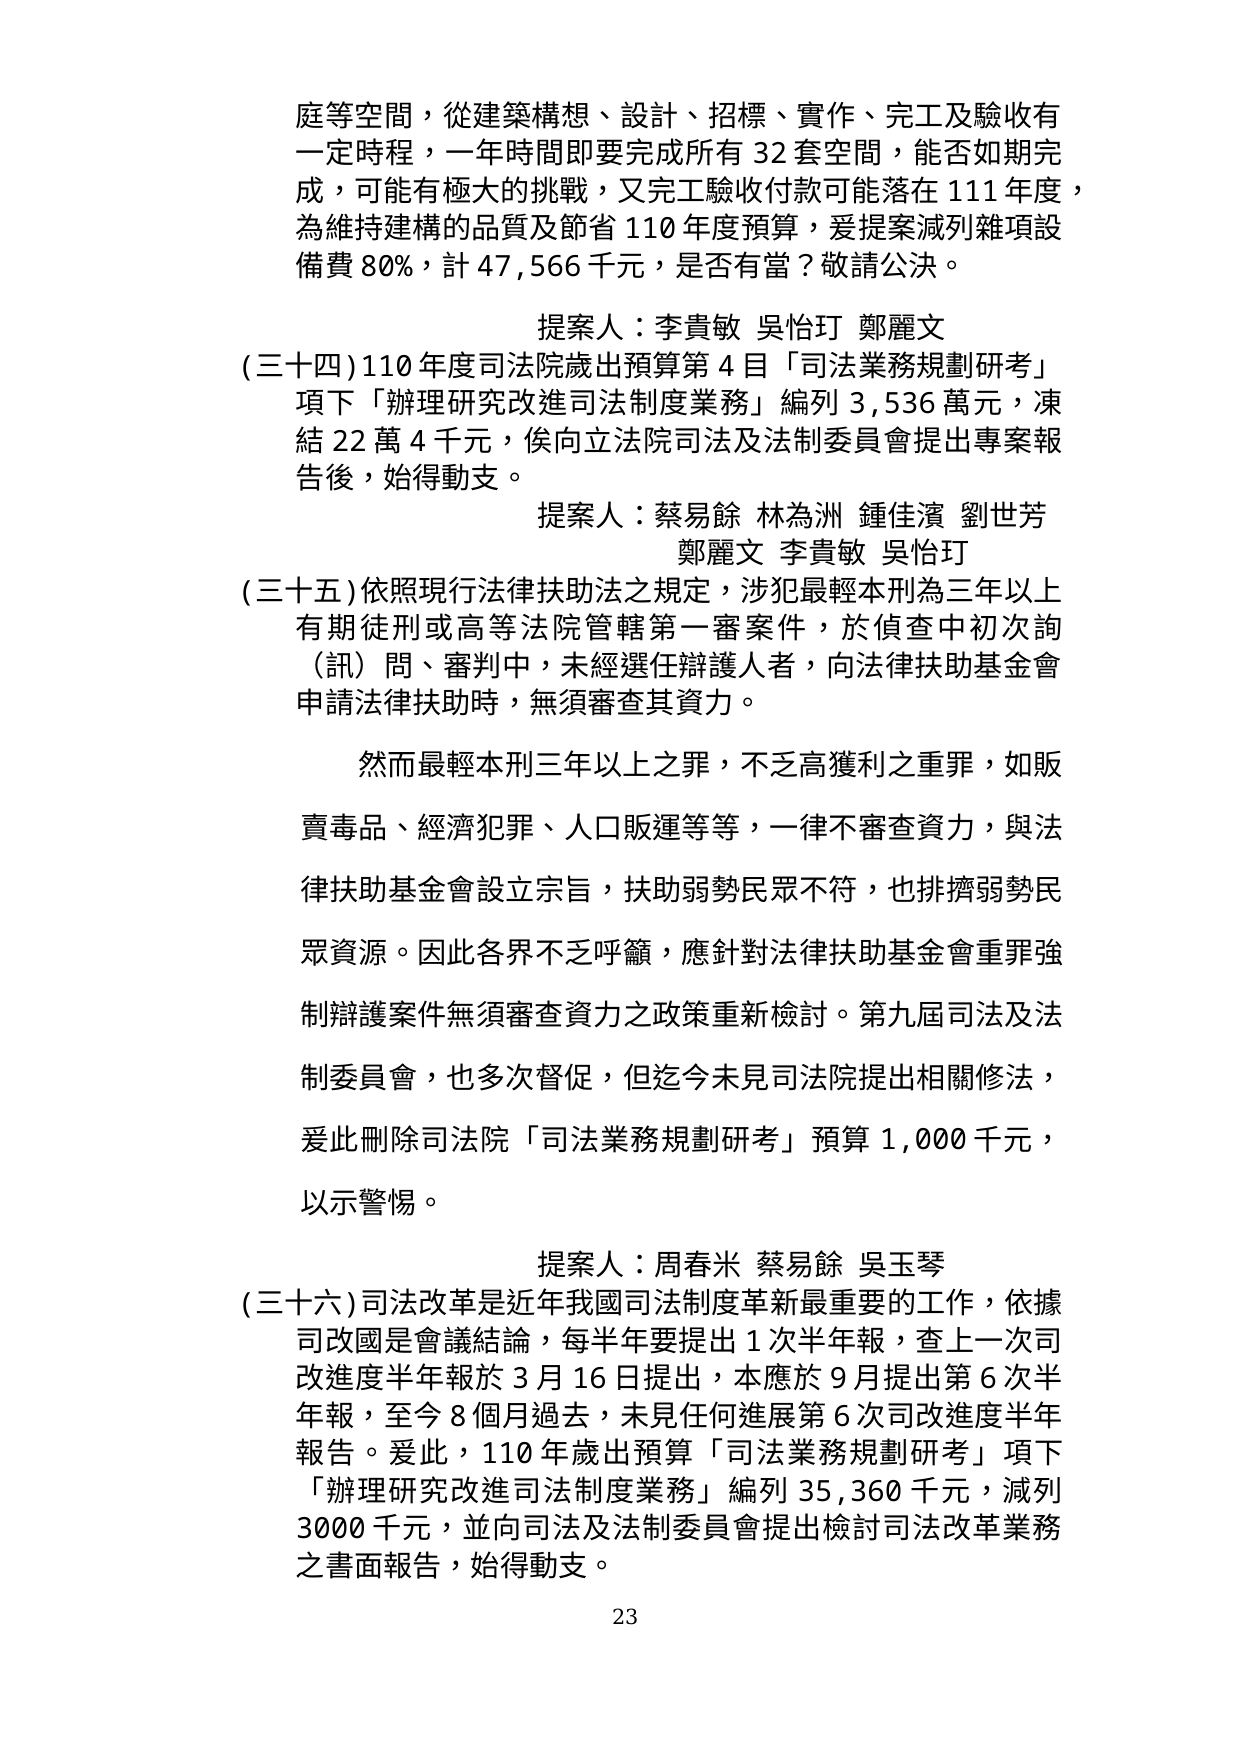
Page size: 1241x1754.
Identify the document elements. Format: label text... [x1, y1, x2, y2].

text (三十三)司法院110年度預算案於「審判行政」項下「辦理刑事審判行政」分支計畫編列推動國民法官制度經費331,648千元（包括委託研究4,000千元、一般事務費148,800千元、房屋建築養護費52,542千元、硬體設備費66,848千元、雜項設備費59,458千元），鑒於「國民法官法」甫於109年7月22日經本院三讀通過，並自112年1月1日施行，110年度建構32套國民法官法庭及國民法官選任室、個人詢問室、休息室、評議室等空間，編列房屋建築養護費52,542千元及雜項設備費59,458千元，共計112,000千元，鑑於建構國民法官法庭及國民法官選任室、個人詢問室、休息室、評議室等空間，新的國民法官法庭等空間，從建築構想、設計、招標、實作、完工及驗收有一定時程，一年時間即要完成所有32套空間，能否如期完成，可能有極大的挑戰，又完工驗收付款可能落在111年度，為維持建構的品質及節省110年度預算，爰提案減列雜項設備費80%，計47,566千元，是否有當？敬請公決。 [237, 96, 1063, 284]
text (三十五)依照現行法律扶助法之規定，涉犯最輕本刑為三年以上有期徒刑或高等法院管轄第一審案件，於偵查中初次詢（訊）問、審判中，未經選任辯護人者，向法律扶助基金會申請法律扶助時，無須審查其資力。 [237, 571, 1063, 721]
text (三十六)司法改革是近年我國司法制度革新最重要的工作，依據司改國是會議結論，每半年要提出1次半年報，查上一次司改進度半年報於3月16日提出，本應於9月提出第6次半年報，至今8個月過去，未見任何進展第6次司改進度半年報告。爰此，110年歲出預算「司法業務規劃研考」項下「辦理研究改進司法制度業務」編列35,360千元，減列3000千元，並向司法及法制委員會提出檢討司法改革業務之書面報告，始得動支。 [237, 1284, 1063, 1584]
text 然而最輕本刑三年以上之罪，不乏高獲利之重罪，如販賣毒品、經濟犯罪、人口販運等等，一律不審查資力，與法律扶助基金會設立宗旨，扶助弱勢民眾不符，也排擠弱勢民眾資源。因此各界不乏呼籲，應針對法律扶助基金會重罪強制辯護案件無須審查資力之政策重新檢討。第九屆司法及法制委員會，也多次督促，但迄今未見司法院提出相關修法，爰此刪除司法院「司法業務規劃研考」預算1,000千元，以示警惕。 [300, 721, 1063, 1221]
text 鄭麗文 李貴敏 吳怡玎 [537, 534, 1063, 571]
text 提案人：蔡易餘 林為洲 鍾佳濱 劉世芳 [537, 496, 1063, 534]
text 提案人：周春米 蔡易餘 吳玉琴 [537, 1221, 1063, 1284]
text (三十四)110年度司法院歲出預算第4目「司法業務規劃研考」項下「辦理研究改進司法制度業務」編列3,536萬元，凍結22萬4千元，俟向立法院司法及法制委員會提出專案報告後，始得動支。 [237, 346, 1063, 496]
text 提案人：李貴敏 吳怡玎 鄭麗文 [537, 284, 1063, 346]
